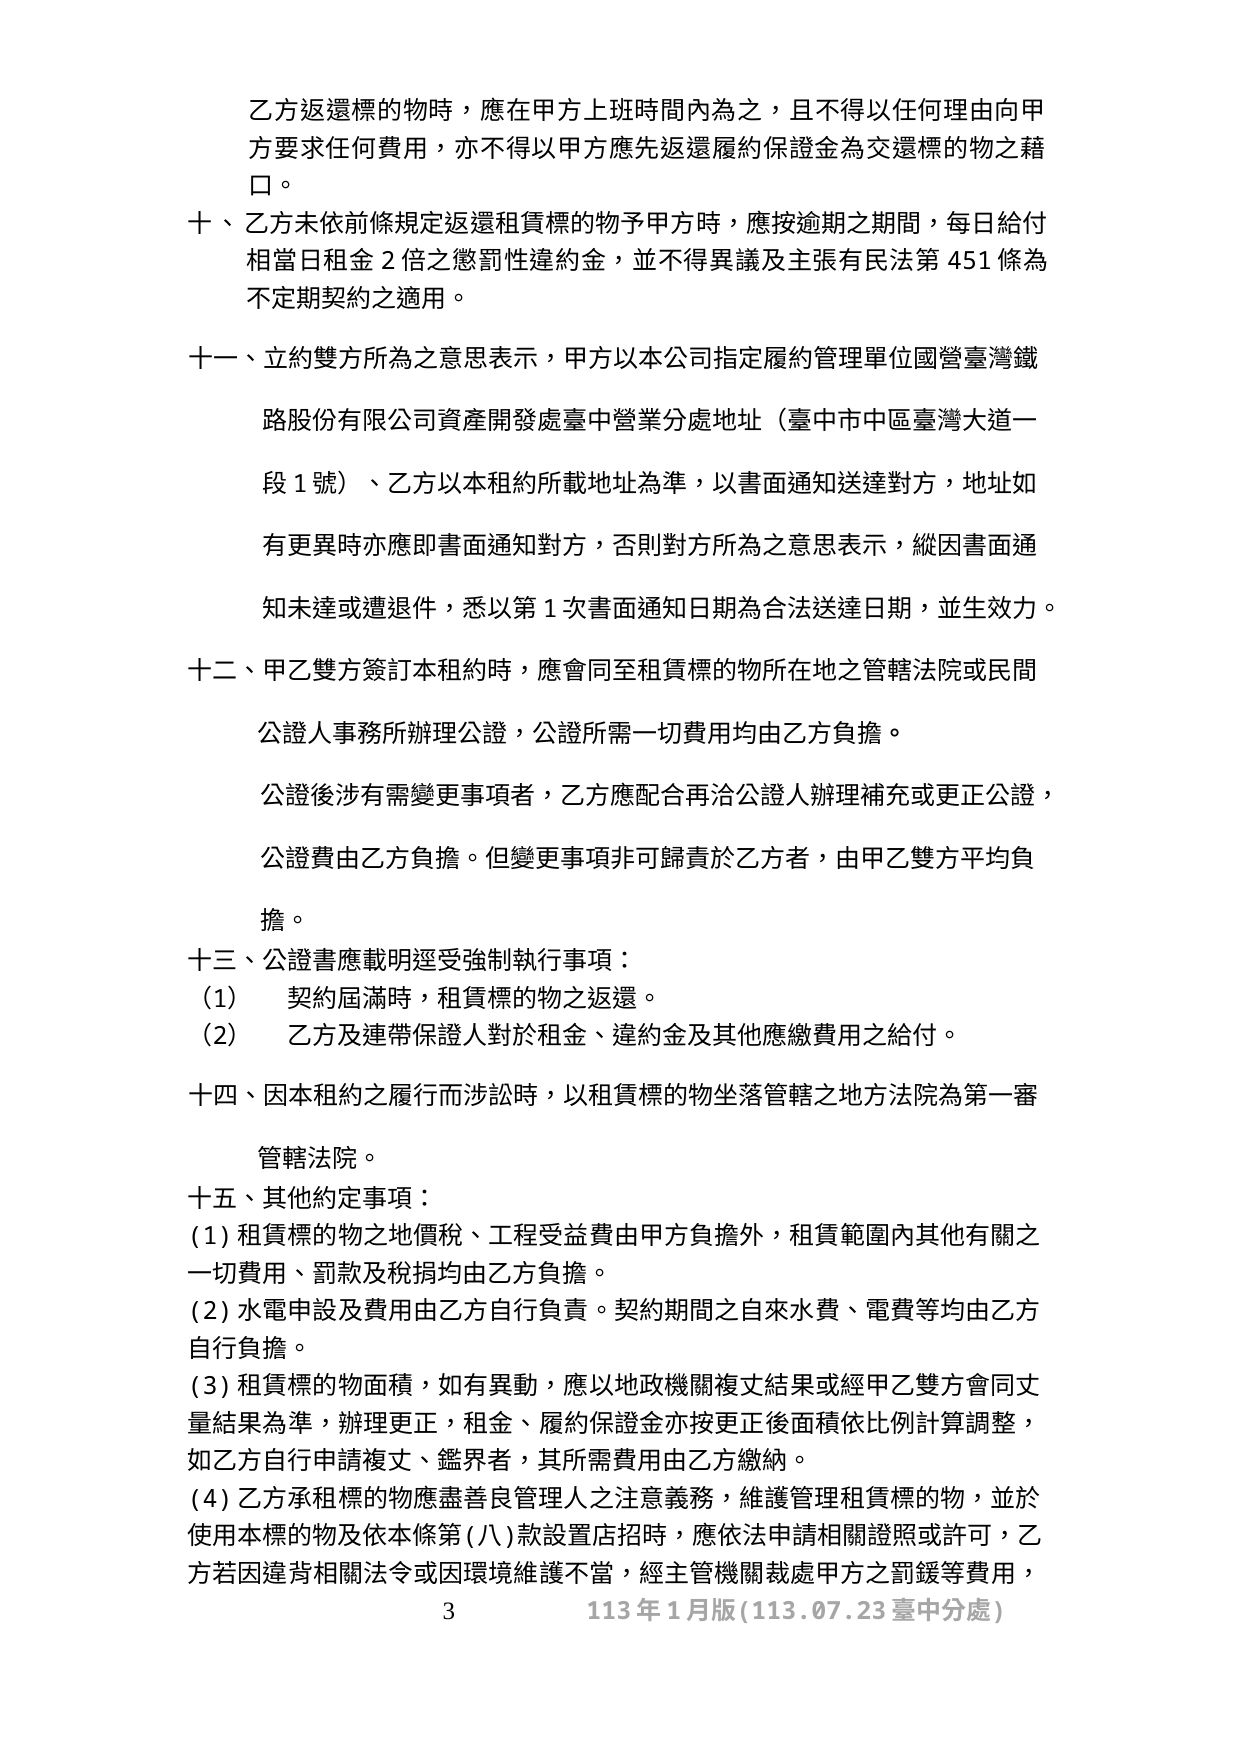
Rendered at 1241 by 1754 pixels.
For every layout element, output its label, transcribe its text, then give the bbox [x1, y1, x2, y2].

text 乙方返還標的物時，應在甲方上班時間內為之，且不得以任何理由向甲方要求任何費用，亦不得以甲方應先返還履約保證金為交還標的物之藉口。 [249, 89, 1048, 202]
list 乙方及連帶保證人對於租金、違約金及其他應繳費用之給付。 [187, 1014, 1043, 1052]
text 十二、甲乙雙方簽訂本租約時，應會同至租賃標的物所在地之管轄法院或民間公證人事務所辦理公證，公證所需一切費用均由乙方負擔。 [187, 627, 1048, 752]
list 乙方承租標的物應盡善良管理人之注意義務，維護管理租賃標的物，並於使用本標的物及依本條第(八)款設置店招時，應依法申請相關證照或許可，乙方若因違背相關法令或因環境維護不當，經主管機關裁處甲方之罰鍰等費用， [187, 1477, 1043, 1589]
text 公證後涉有需變更事項者，乙方應配合再洽公證人辦理補充或更正公證，公證費由乙方負擔。但變更事項非可歸責於乙方者，由甲乙雙方平均負擔。 [260, 752, 1048, 939]
text 十、乙方未依前條規定返還租賃標的物予甲方時，應按逾期之期間，每日給付相當日租金2倍之懲罰性違約金，並不得異議及主張有民法第451條為不定期契約之適用。 [187, 202, 1048, 314]
list 水電申設及費用由乙方自行負責。契約期間之自來水費、電費等均由乙方自行負擔。 [187, 1289, 1043, 1364]
text 十三、公證書應載明逕受強制執行事項： [187, 939, 1048, 977]
text 十五、其他約定事項： [187, 1177, 1048, 1214]
list 租賃標的物之地價稅、工程受益費由甲方負擔外，租賃範圍內其他有關之一切費用、罰款及稅捐均由乙方負擔。 [187, 1214, 1043, 1289]
list 契約屆滿時，租賃標的物之返還。 [187, 977, 1043, 1014]
list 租賃標的物面積，如有異動，應以地政機關複丈結果或經甲乙雙方會同丈量結果為準，辦理更正，租金、履約保證金亦按更正後面積依比例計算調整，如乙方自行申請複丈、鑑界者，其所需費用由乙方繳納。 [187, 1364, 1043, 1477]
text 十一、立約雙方所為之意思表示，甲方以本公司指定履約管理單位國營臺灣鐵路股份有限公司資產開發處臺中營業分處地址（臺中市中區臺灣大道一段1號）、乙方以本租約所載地址為準，以書面通知送達對方，地址如有更異時亦應即書面通知對方，否則對方所為之意思表示，縱因書面通知未達或遭退件，悉以第1次書面通知日期為合法送達日期，並生效力。 [189, 314, 1048, 627]
text 十四、因本租約之履行而涉訟時，以租賃標的物坐落管轄之地方法院為第一審管轄法院。 [189, 1052, 1048, 1177]
